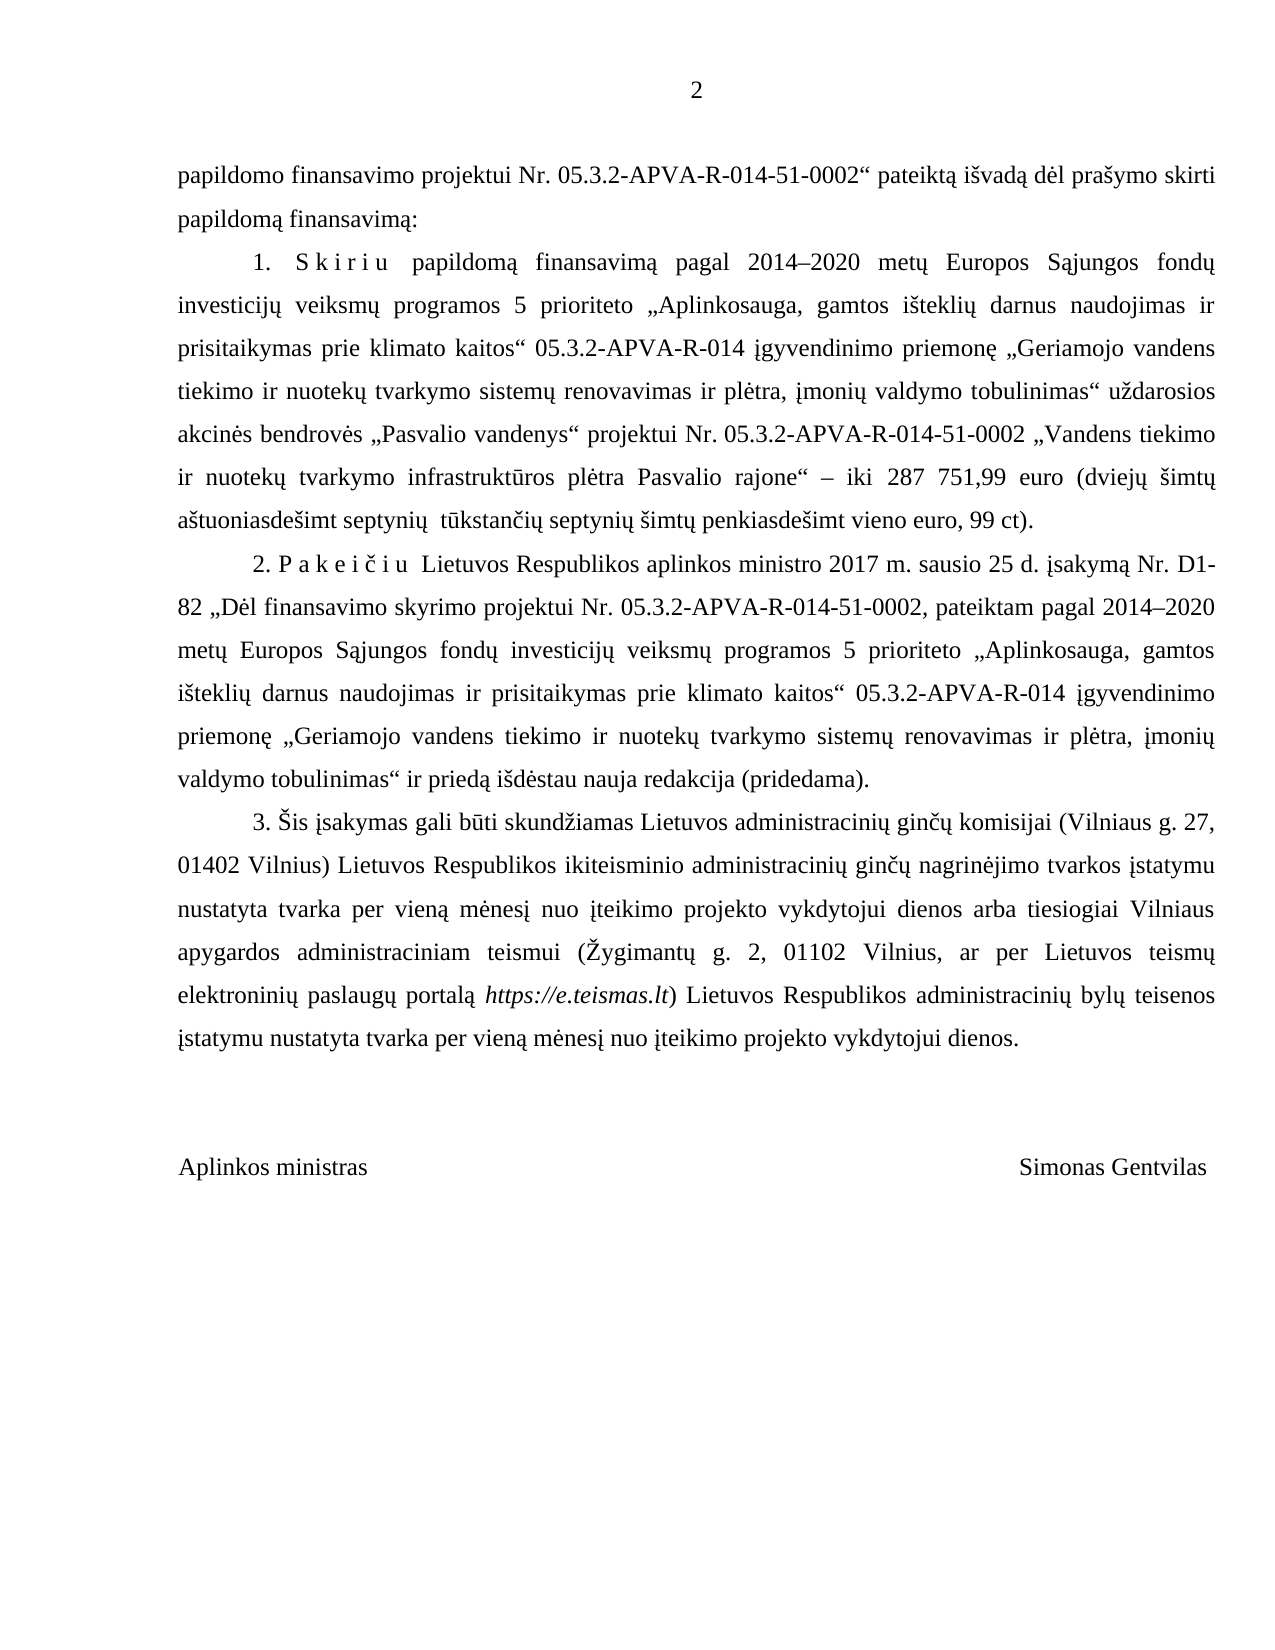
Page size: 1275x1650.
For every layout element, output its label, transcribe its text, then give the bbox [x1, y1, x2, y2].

text 1. Skiriu papildomą finansavimą pagal 2014–2020 metų Europos Sąjungos fondų investicijų veiksmų programos 5 prioriteto „Aplinkosauga, gamtos išteklių darnus naudojimas ir prisitaikymas prie klimato kaitos“ 05.3.2-APVA-R-014 įgyvendinimo priemonę „Geriamojo vandens tiekimo ir nuotekų tvarkymo sistemų renovavimas ir plėtra, įmonių valdymo tobulinimas“ uždarosios akcinės bendrovės „Pasvalio vandenys“ projektui Nr. 05.3.2-APVA-R-014-51-0002 „Vandens tiekimo ir nuotekų tvarkymo infrastruktūros plėtra Pasvalio rajone“ – iki 287 751,99 euro (dviejų šimtų aštuoniasdešimt septynių tūkstančių septynių šimtų penkiasdešimt vieno euro, 99 ct). [177, 247, 1216, 534]
text 3. Šis įsakymas gali būti skundžiamas Lietuvos administracinių ginčų komisijai (Vilniaus g. 27, 01402 Vilnius) Lietuvos Respublikos ikiteisminio administracinių ginčų nagrinėjimo tvarkos įstatymu nustatyta tvarka per vieną mėnesį nuo įteikimo projekto vykdytojui dienos arba tiesiogiai Vilniaus apygardos administraciniam teismui (Žygimantų g. 2, 01102 Vilnius, ar per Lietuvos teismų elektroninių paslaugų portalą https://e.teismas.lt) Lietuvos Respublikos administracinių bylų teisenos įstatymu nustatyta tvarka per vieną mėnesį nuo įteikimo projekto vykdytojui dienos. [177, 807, 1216, 1052]
text papildomo finansavimo projektui Nr. 05.3.2-APVA-R-014-51-0002“ pateiktą išvadą dėl prašymo skirti papildomą finansavimą: [177, 161, 1216, 232]
text 2. Pakeičiu Lietuvos Respublikos aplinkos ministro 2017 m. sausio 25 d. įsakymą Nr. D1-82 „Dėl finansavimo skyrimo projektui Nr. 05.3.2-APVA-R-014-51-0002, pateiktam pagal 2014–2020 metų Europos Sąjungos fondų investicijų veiksmų programos 5 prioriteto „Aplinkosauga, gamtos išteklių darnus naudojimas ir prisitaikymas prie klimato kaitos“ 05.3.2-APVA-R-014 įgyvendinimo priemonę „Geriamojo vandens tiekimo ir nuotekų tvarkymo sistemų renovavimas ir plėtra, įmonių valdymo tobulinimas“ ir priedą išdėstau nauja redakcija (pridedama). [177, 549, 1216, 793]
text Aplinkos ministras Simonas Gentvilas [178, 1152, 1212, 1181]
